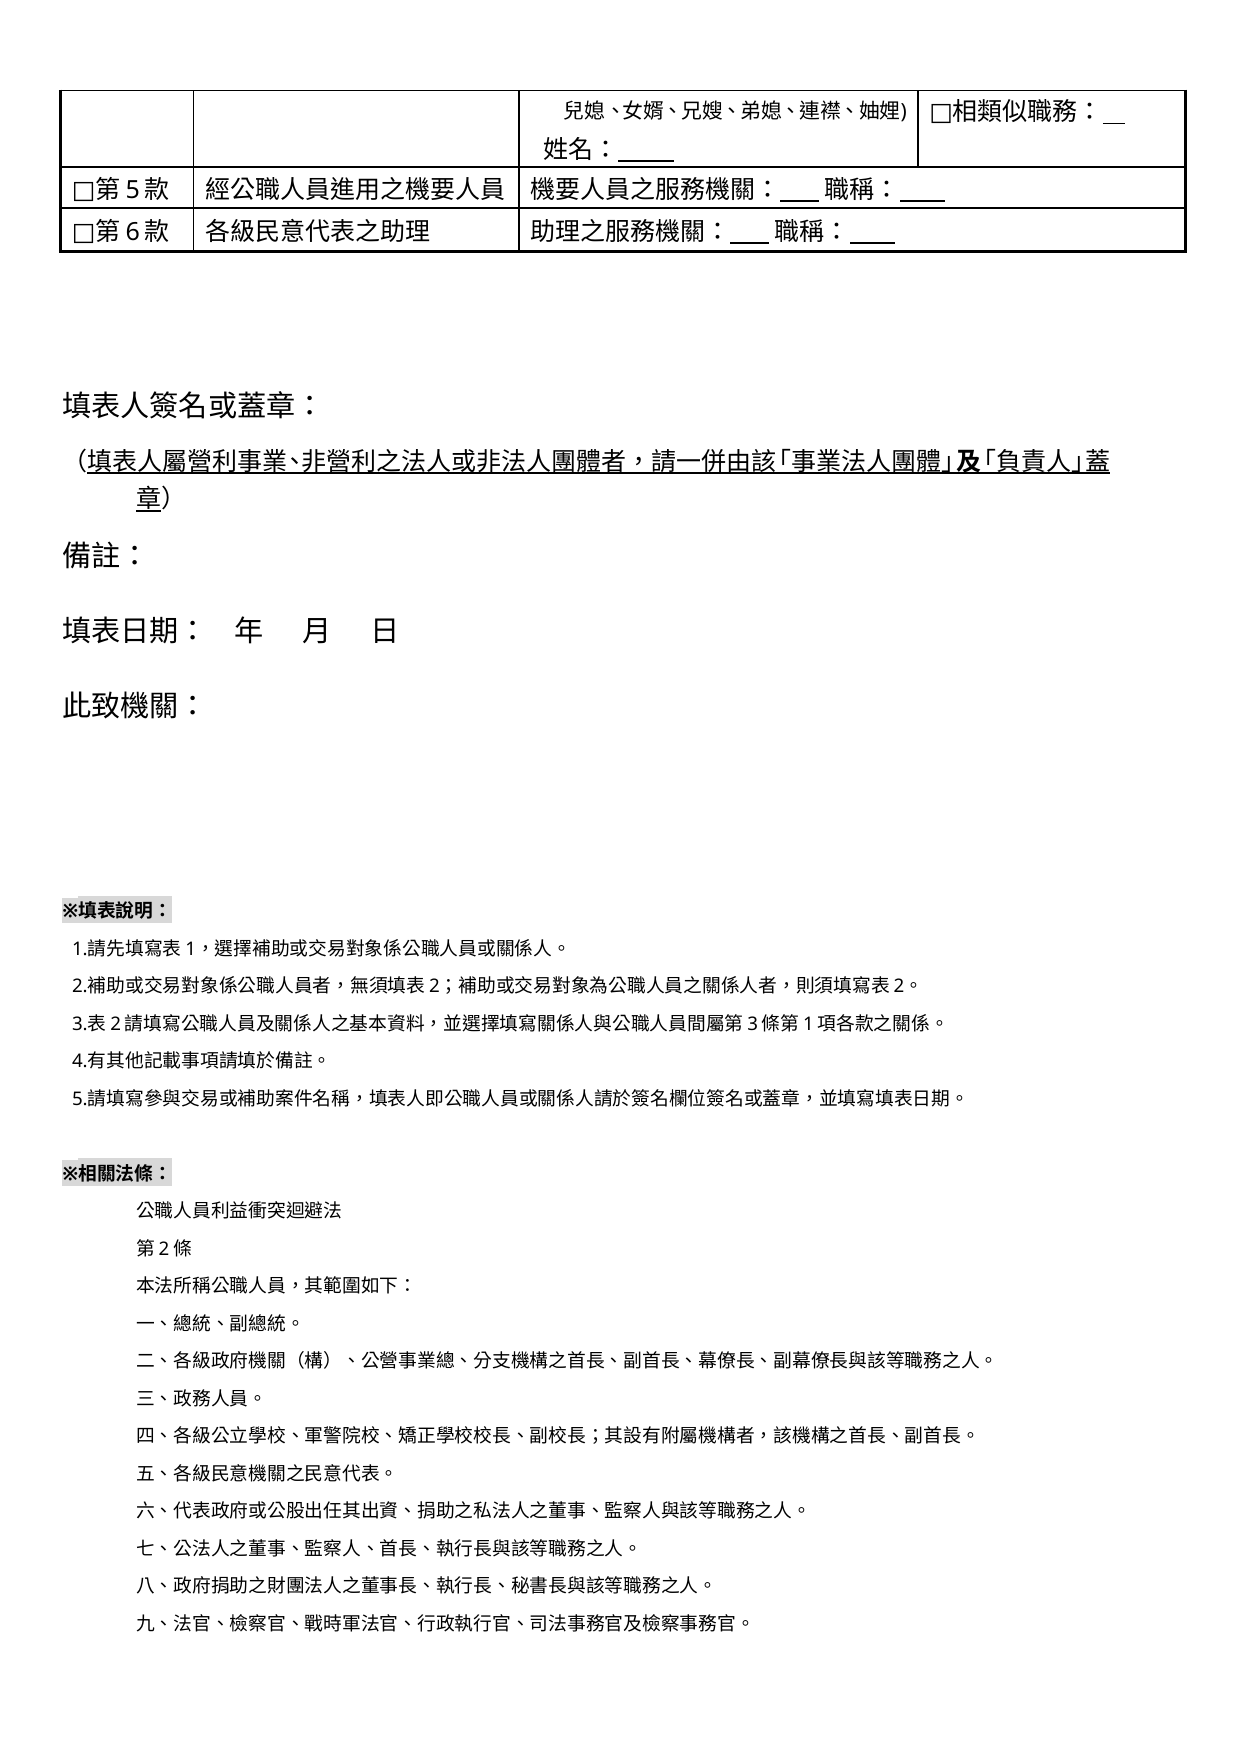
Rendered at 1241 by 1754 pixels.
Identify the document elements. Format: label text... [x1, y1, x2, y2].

text 3.表2請填寫公職人員及關係人之基本資料，並選擇填寫關係人與公職人員間屬第3條第1項各款之關係。 [62, 1003, 1204, 1041]
text 公職人員利益衝突迴避法 [136, 1191, 1110, 1228]
table_cell 機要人員之服務機關： 職稱： [520, 168, 1184, 207]
text 四、各級公立學校、軍警院校、矯正學校校長、副校長；其設有附屬機構者，該機構之首長、副首長。 [136, 1416, 1110, 1453]
table_cell 經公職人員進用之機要人員 [194, 168, 518, 207]
text （填表人屬營利事業、非營利之法人或非法人團體者，請一併由該「事業法人團體」及「負責人」蓋章） [62, 441, 1110, 516]
table_cell 助理之服務機關： 職稱： [520, 209, 1184, 250]
text 本法所稱公職人員，其範圍如下： [136, 1266, 1110, 1303]
text 七、公法人之董事、監察人、首長、執行長與該等職務之人。 [136, 1528, 1110, 1566]
table_cell □第5款 [62, 168, 193, 207]
text 1.請先填寫表1，選擇補助或交易對象係公職人員或關係人。 [62, 928, 1204, 966]
text 五、各級民意機關之民意代表。 [136, 1453, 1110, 1491]
table_cell 兒媳、女婿、兄嫂、弟媳、連襟、妯娌) 姓名： [520, 91, 917, 166]
text 備註： [62, 516, 1110, 591]
text 九、法官、檢察官、戰時軍法官、行政執行官、司法事務官及檢察事務官。 [136, 1603, 1110, 1641]
text 三、政務人員。 [136, 1378, 1110, 1416]
table_cell [194, 91, 518, 166]
text 二、各級政府機關（構）、公營事業總、分支機構之首長、副首長、幕僚長、副幕僚長與該等職務之人。 [136, 1341, 1110, 1378]
text 填表人簽名或蓋章： [62, 366, 1110, 441]
text 4.有其他記載事項請填於備註。 [62, 1041, 1204, 1078]
text 八、政府捐助之財團法人之董事長、執行長、秘書長與該等職務之人。 [136, 1566, 1110, 1603]
text 第2條 [136, 1228, 1110, 1266]
text 填表日期： 年 月 日 [62, 591, 1110, 666]
table_cell □第6款 [62, 209, 193, 250]
text 六、代表政府或公股出任其出資、捐助之私法人之董事、監察人與該等職務之人。 [136, 1491, 1110, 1528]
text 此致機關： [62, 666, 1110, 741]
text 5.請填寫參與交易或補助案件名稱，填表人即公職人員或關係人請於簽名欄位簽名或蓋章，並填寫填表日期。 [62, 1078, 1204, 1116]
text 2.補助或交易對象係公職人員者，無須填表2；補助或交易對象為公職人員之關係人者，則須填寫表2。 [62, 966, 1204, 1003]
text 一、總統、副總統。 [136, 1303, 1110, 1341]
table_cell □相類似職務： [919, 91, 1184, 166]
text ※相關法條： [62, 1153, 1204, 1191]
table_cell 各級民意代表之助理 [194, 209, 518, 250]
table_cell [62, 91, 193, 166]
text ※填表說明： [62, 891, 1110, 928]
